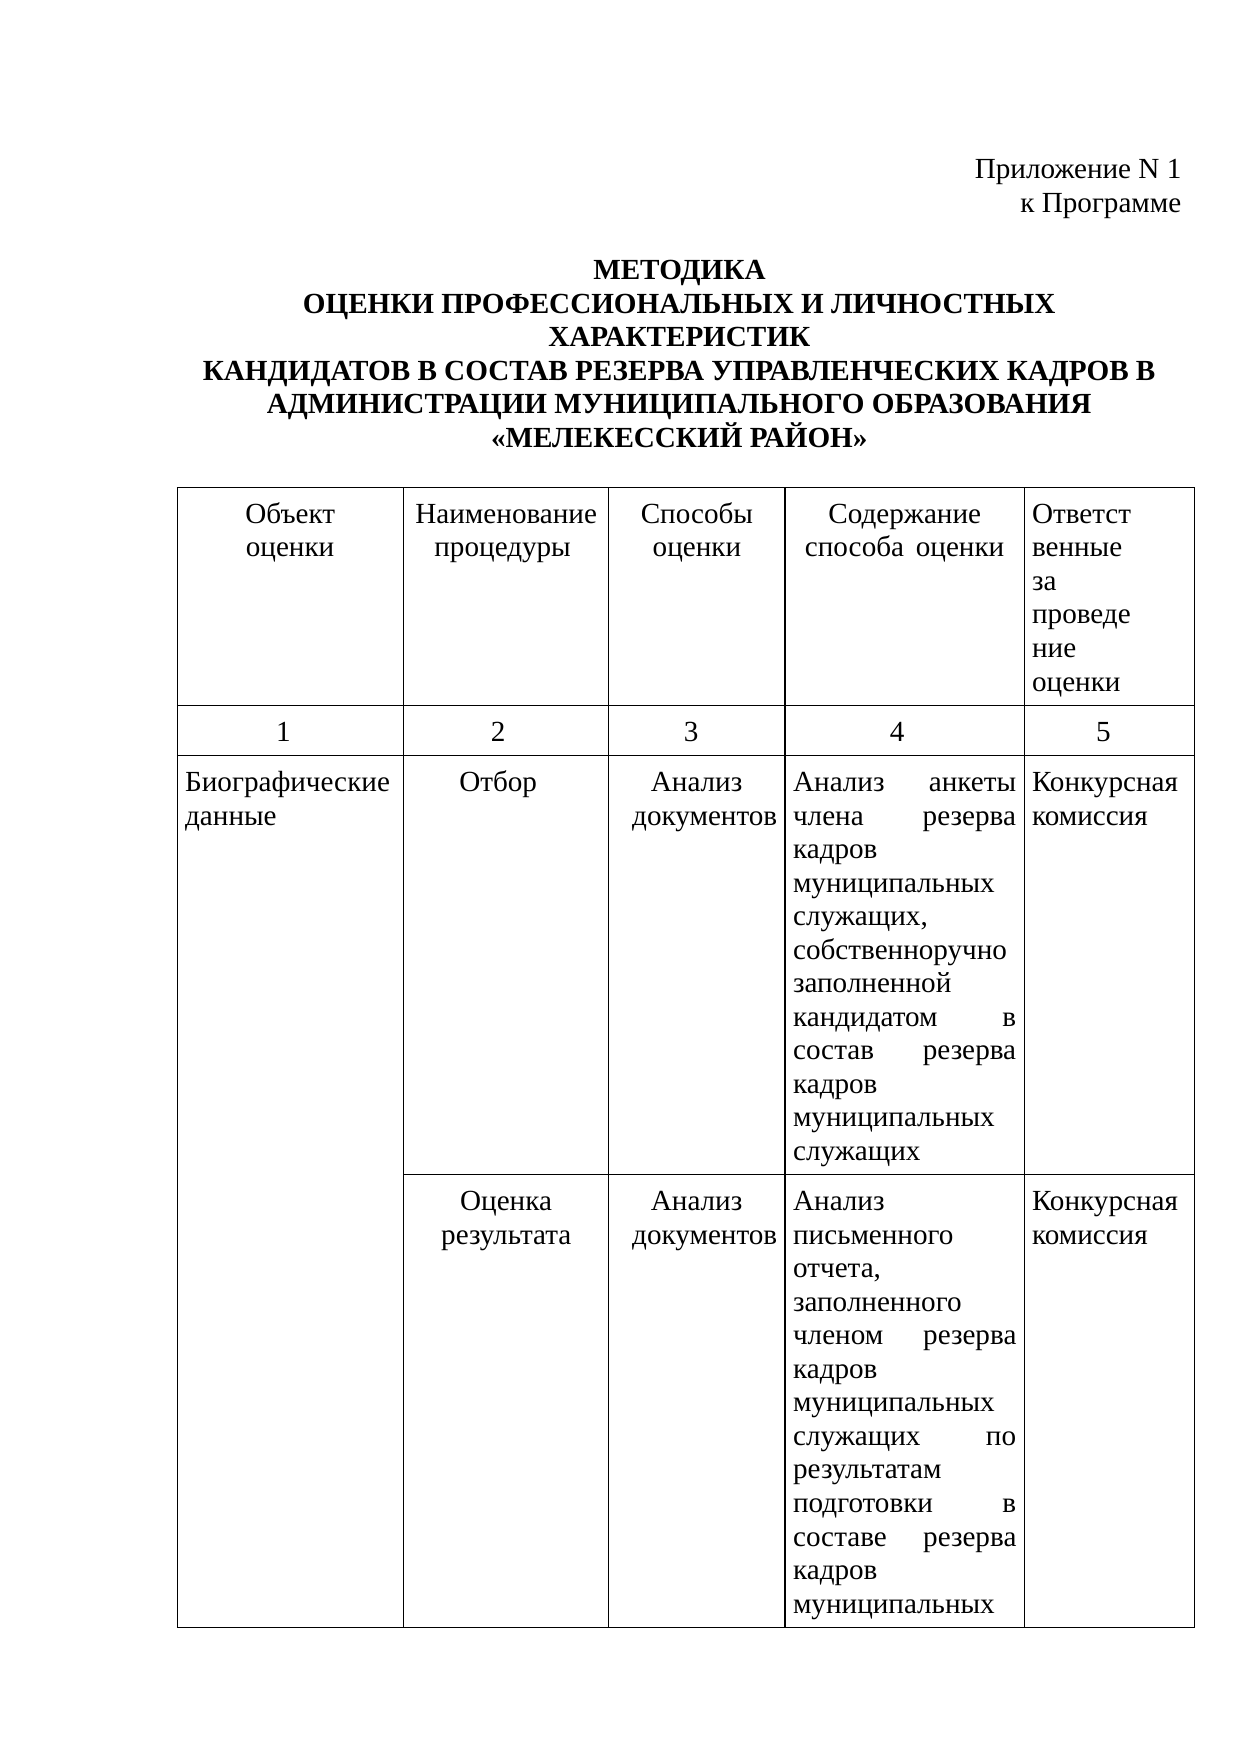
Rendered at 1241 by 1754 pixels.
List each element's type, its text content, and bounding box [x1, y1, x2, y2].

table_cell Анализ документов [609, 756, 784, 1174]
text к Программе [177, 185, 1181, 219]
table_cell Биографические данные [178, 756, 403, 1627]
text Приложение N 1 [177, 152, 1181, 185]
table_cell Анализ документов [609, 1175, 784, 1627]
table_cell 4 [786, 706, 1024, 755]
title МЕТОДИКА [177, 252, 1181, 286]
table_cell Конкурсная комиссия [1025, 756, 1194, 1174]
title ОЦЕНКИ ПРОФЕССИОНАЛЬНЫХ И ЛИЧНОСТНЫХ ХАРАКТЕРИСТИК [177, 286, 1181, 353]
table_header Способы оценки [609, 488, 784, 705]
table_cell Оценка результата [404, 1175, 608, 1627]
table_cell Конкурсная комиссия [1025, 1175, 1194, 1627]
table_cell Анализ письменного отчета, заполненного членом резерва кадров муниципальных служащих по результатам подготовки в составе резерва кадров муниципальных [786, 1175, 1024, 1627]
table_cell 1 [178, 706, 403, 755]
table_cell 2 [404, 706, 608, 755]
table_header Ответственные за проведение оценки [1025, 488, 1194, 705]
table_cell Анализ анкеты члена резерва кадров муниципальных служащих, собственноручно заполненной кандидатом в состав резерва кадров муниципальных служащих [786, 756, 1024, 1174]
table_cell 5 [1025, 706, 1194, 755]
table_cell Отбор [404, 756, 608, 1174]
title АДМИНИСТРАЦИИ МУНИЦИПАЛЬНОГО ОБРАЗОВАНИЯ «МЕЛЕКЕССКИЙ РАЙОН» [177, 386, 1181, 453]
table_header Содержание способа оценки [786, 488, 1024, 705]
title КАНДИДАТОВ В СОСТАВ РЕЗЕРВА УПРАВЛЕНЧЕСКИХ КАДРОВ В [177, 353, 1181, 386]
table_header Наименование процедуры [404, 488, 608, 705]
table_header Объект оценки [178, 488, 403, 705]
table_cell 3 [609, 706, 784, 755]
